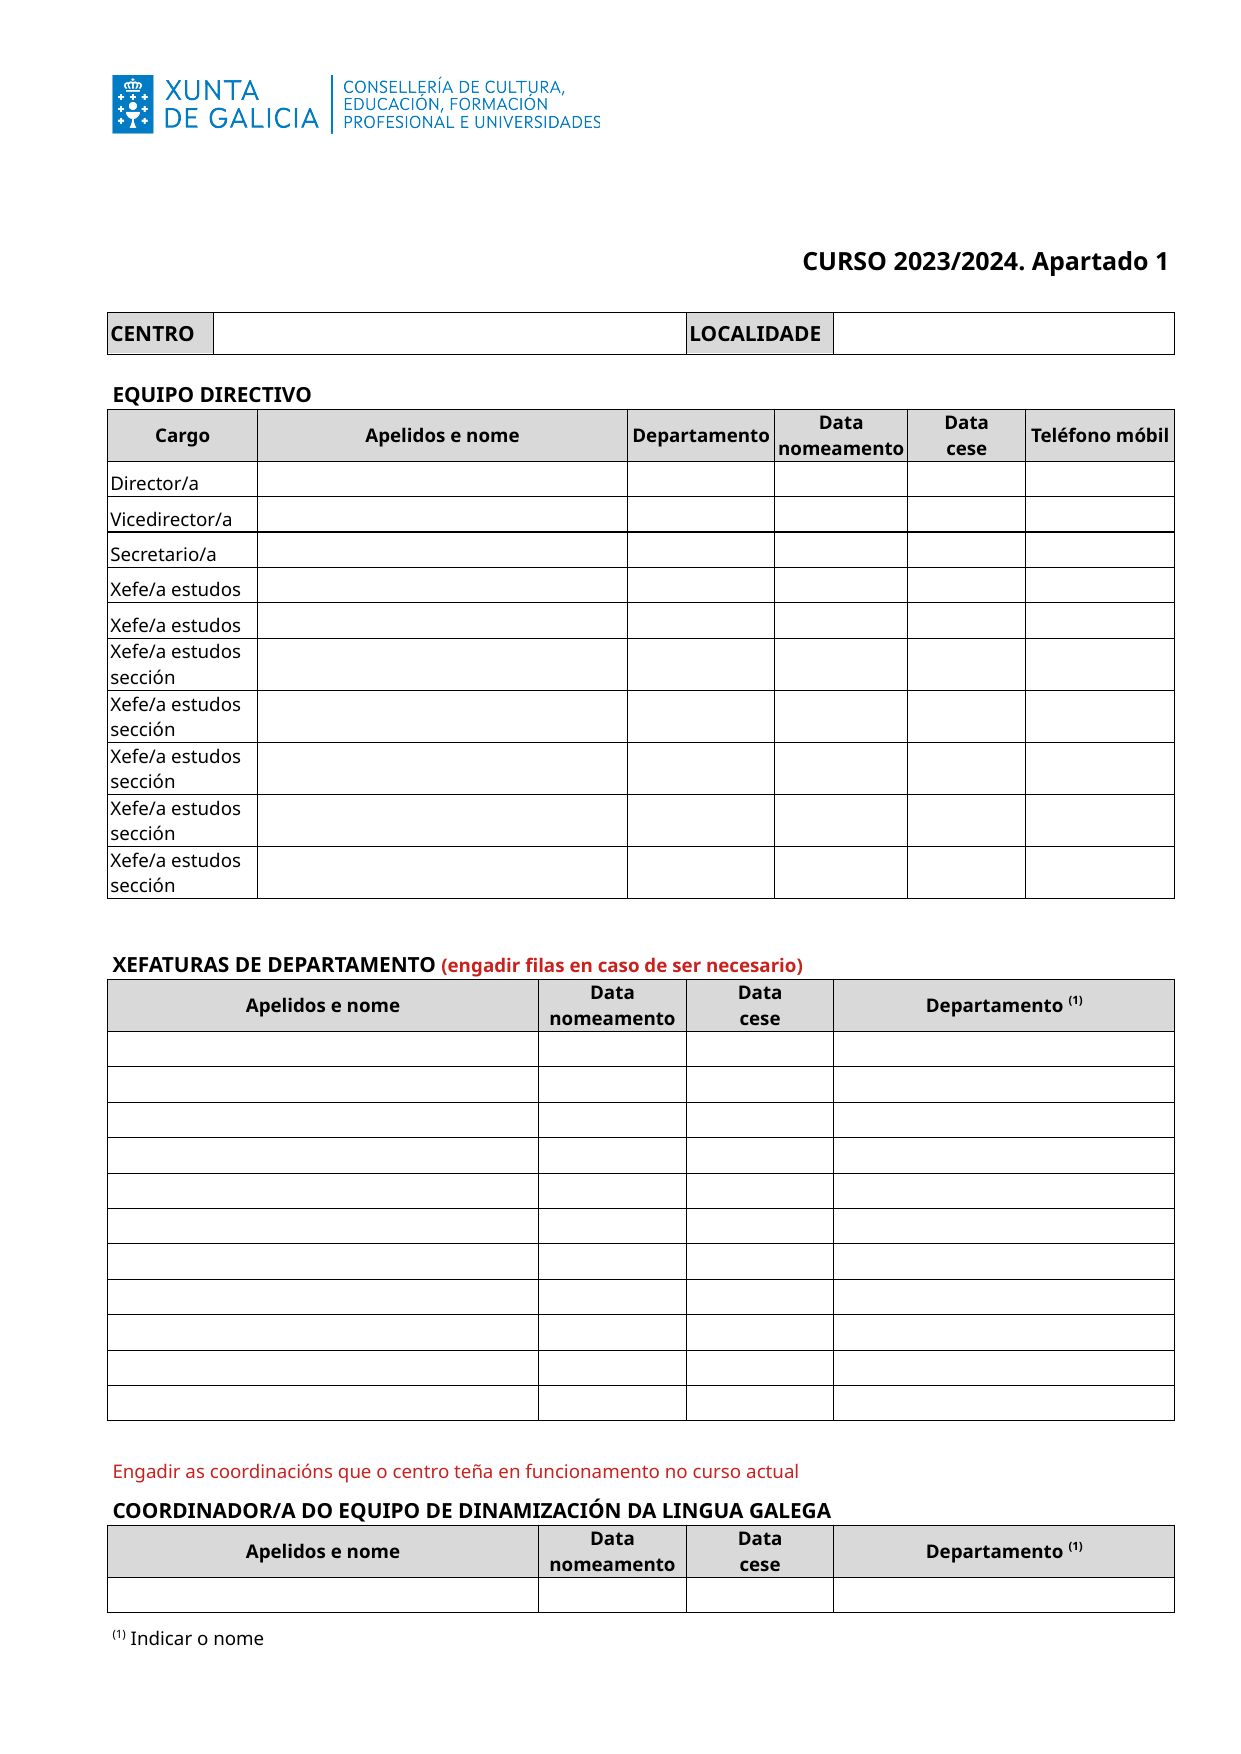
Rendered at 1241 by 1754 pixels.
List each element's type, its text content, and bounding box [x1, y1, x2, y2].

table_cell [108, 1103, 538, 1137]
table_cell [539, 1103, 686, 1137]
table_cell [258, 462, 627, 496]
table_cell [775, 533, 907, 567]
table_cell [108, 1315, 538, 1349]
table_cell [108, 1032, 538, 1066]
table_cell Xefe/a estudos [108, 568, 257, 602]
table_cell [687, 1174, 833, 1208]
table_header Data nomeamento [539, 1526, 686, 1577]
table_header Data nomeamento [775, 410, 907, 461]
table_cell [1026, 639, 1174, 690]
table_cell [108, 1174, 538, 1208]
table_cell [108, 1351, 538, 1385]
table_cell [775, 568, 907, 602]
table_cell [908, 603, 1025, 638]
table_cell [687, 1315, 833, 1349]
table_cell [258, 795, 627, 846]
table_cell [539, 1244, 686, 1279]
table_cell [908, 533, 1025, 567]
table_header Cargo [108, 410, 257, 461]
table_cell [775, 497, 907, 531]
table_header Data cese [908, 410, 1025, 461]
table_cell [834, 1280, 1174, 1314]
table_cell [687, 1351, 833, 1385]
table_cell [687, 1578, 833, 1612]
table_cell [908, 639, 1025, 690]
table_header Data cese [687, 1526, 833, 1577]
table_cell [687, 1244, 833, 1279]
table_cell Xefe/a estudos sección [108, 795, 257, 846]
table_cell [108, 1386, 538, 1420]
table_cell Xefe/a estudos sección [108, 691, 257, 742]
table_cell [539, 1138, 686, 1172]
table_cell [258, 639, 627, 690]
table_cell [908, 847, 1025, 898]
table_header CENTRO [108, 313, 213, 353]
table_cell [775, 847, 907, 898]
table_cell [834, 1578, 1174, 1612]
table_cell [628, 847, 774, 898]
table_cell [628, 568, 774, 602]
table_cell [108, 1578, 538, 1612]
table_cell [908, 743, 1025, 794]
table_cell Xefe/a estudos [108, 603, 257, 638]
table_cell [834, 1315, 1174, 1349]
table_cell [628, 497, 774, 531]
text XEFATURAS DE DEPARTAMENTO (engadir filas en caso de ser necesario) [112, 950, 1169, 979]
table_header LOCALIDADE [687, 313, 833, 353]
table_header Apelidos e nome [258, 410, 627, 461]
table_cell [775, 639, 907, 690]
table_cell [628, 691, 774, 742]
table_cell [628, 462, 774, 496]
table_cell [108, 1138, 538, 1172]
table_cell [108, 1244, 538, 1279]
table_cell [1026, 847, 1174, 898]
table_cell [258, 603, 627, 638]
table_cell [539, 1032, 686, 1066]
table_cell [775, 795, 907, 846]
table_cell [834, 1174, 1174, 1208]
text CURSO 2023/2024. Apartado 1 [112, 244, 1169, 278]
table_header Departamento (1) [834, 1526, 1174, 1577]
table_cell [539, 1386, 686, 1420]
table_cell Vicedirector/a [108, 497, 257, 531]
table_cell [834, 1209, 1174, 1243]
table_cell [1026, 743, 1174, 794]
table_cell [908, 497, 1025, 531]
table_cell [834, 1067, 1174, 1102]
table_cell [258, 533, 627, 567]
table_cell Xefe/a estudos sección [108, 847, 257, 898]
table_cell [775, 462, 907, 496]
table_cell [539, 1578, 686, 1612]
table_header Apelidos e nome [108, 1526, 538, 1577]
text Engadir as coordinacións que o centro teña en funcionamento no curso actual [112, 1459, 1169, 1484]
table_cell [258, 743, 627, 794]
table_cell [1026, 462, 1174, 496]
table_header Data cese [687, 980, 833, 1031]
table_header [214, 313, 686, 353]
table_cell [908, 795, 1025, 846]
table_cell [1026, 568, 1174, 602]
table_cell [834, 1032, 1174, 1066]
table_cell [108, 1280, 538, 1314]
table_header Data nomeamento [539, 980, 686, 1031]
table_cell [908, 462, 1025, 496]
table_cell [1026, 691, 1174, 742]
table_cell [834, 1103, 1174, 1137]
table_cell [628, 639, 774, 690]
table_cell [834, 1138, 1174, 1172]
table_cell [539, 1067, 686, 1102]
table_header Departamento [628, 410, 774, 461]
table_cell [539, 1315, 686, 1349]
table_cell Director/a [108, 462, 257, 496]
table_cell Secretario/a [108, 533, 257, 567]
table_cell [1026, 533, 1174, 567]
table_cell [687, 1032, 833, 1066]
table_cell [908, 691, 1025, 742]
table_cell [108, 1067, 538, 1102]
text EQUIPO DIRECTIVO [112, 380, 1169, 408]
picture [112, 75, 600, 134]
table_cell [539, 1351, 686, 1385]
table_cell [834, 1244, 1174, 1279]
table_cell [775, 743, 907, 794]
table_header Departamento (1) [834, 980, 1174, 1031]
table_cell Xefe/a estudos sección [108, 743, 257, 794]
table_cell [687, 1280, 833, 1314]
table_cell [539, 1209, 686, 1243]
table_cell [687, 1138, 833, 1172]
table_header [834, 313, 1174, 353]
table_cell [908, 568, 1025, 602]
table_cell [775, 691, 907, 742]
table_header Apelidos e nome [108, 980, 538, 1031]
table_cell [1026, 795, 1174, 846]
table_cell [108, 1209, 538, 1243]
table_cell [687, 1386, 833, 1420]
table_cell [834, 1351, 1174, 1385]
table_cell [628, 795, 774, 846]
table_cell [1026, 497, 1174, 531]
table_cell [687, 1067, 833, 1102]
table_cell Xefe/a estudos sección [108, 639, 257, 690]
text COORDINADOR/A DO EQUIPO DE DINAMIZACIÓN DA LINGUA GALEGA [112, 1496, 1169, 1524]
table_cell [258, 497, 627, 531]
table_cell [258, 691, 627, 742]
table_cell [775, 603, 907, 638]
table_cell [258, 568, 627, 602]
table_cell [628, 533, 774, 567]
table_cell [687, 1209, 833, 1243]
table_cell [628, 743, 774, 794]
table_cell [834, 1386, 1174, 1420]
table_header Teléfono móbil [1026, 410, 1174, 461]
table_cell [687, 1103, 833, 1137]
table_cell [258, 847, 627, 898]
table_cell [628, 603, 774, 638]
table_cell [1026, 603, 1174, 638]
table_cell [539, 1280, 686, 1314]
table_cell [539, 1174, 686, 1208]
text (1) Indicar o nome [112, 1626, 1169, 1651]
